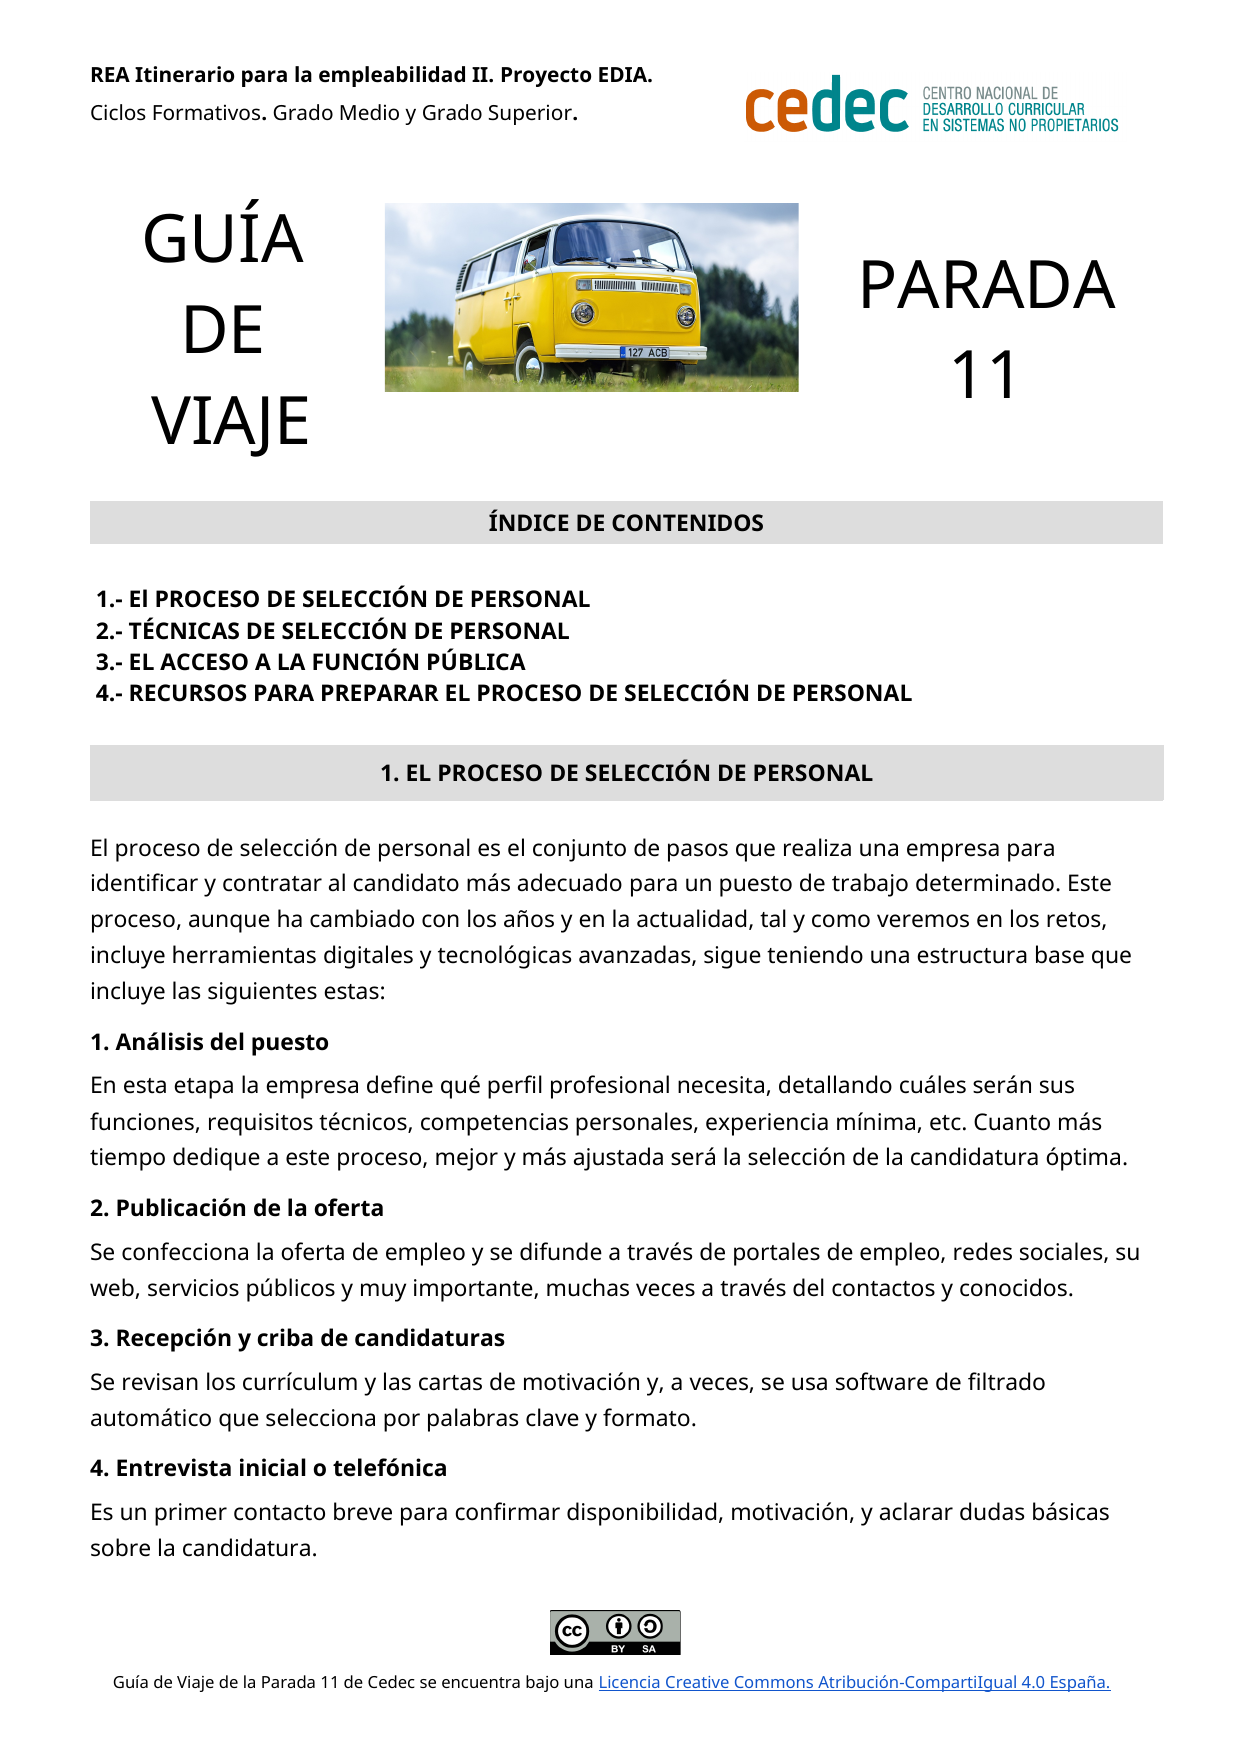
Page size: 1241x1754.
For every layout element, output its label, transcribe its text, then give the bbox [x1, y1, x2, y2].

subtitle 4. Entrevista inicial o telefónica [90, 1452, 1163, 1483]
table_header ÍNDICE DE CONTENIDOS [90, 501, 1163, 544]
text Se confecciona la oferta de empleo y se difunde a través de portales de empleo, redes sociales, su web, servicios públicos y muy importante, muchas veces a través del contactos y conocidos. [90, 1236, 1163, 1303]
text En esta etapa la empresa define qué perfil profesional necesita, detallando cuáles serán sus funciones, requisitos técnicos, competencias personales, experiencia mínima, etc. Cuanto más tiempo dedique a este proceso, mejor y más ajustada será la selección de la candidatura óptima. [90, 1069, 1163, 1173]
picture [384, 203, 799, 392]
text Se revisan los currículum y las cartas de motivación y, a veces, se usa software de filtrado automático que selecciona por palabras clave y formato. [90, 1366, 1163, 1433]
table_header [373, 186, 810, 470]
subtitle 2. Publicación de la oferta [90, 1192, 1163, 1223]
table_header PARADA 11 [810, 186, 1163, 470]
subtitle 3. Recepción y criba de candidaturas [90, 1322, 1163, 1353]
table_header 1. EL PROCESO DE SELECCIÓN DE PERSONAL [91, 746, 1163, 800]
text El proceso de selección de personal es el conjunto de pasos que realiza una empresa para identificar y contratar al candidato más adecuado para un puesto de trabajo determinado. Este proceso, aunque ha cambiado con los años y en la actualidad, tal y como veremos en los retos, incluye herramientas digitales y tecnológicas avanzadas, sigue teniendo una estructura base que incluye las siguientes estas: [90, 831, 1163, 1006]
picture [550, 1610, 681, 1655]
table_cell 1.- El PROCESO DE SELECCIÓN DE PERSONAL 2.- TÉCNICAS DE SELECCIÓN DE PERSONAL 3.- EL ACCESO A LA FUNCIÓN PÚBLICA 4.- RECURSOS PARA PREPARAR EL PROCESO DE SELECCIÓN DE PERSONAL [90, 544, 1163, 714]
table_header GUÍA DE VIAJE [90, 186, 372, 470]
subtitle 1. Análisis del puesto [90, 1026, 1163, 1057]
text Es un primer contacto breve para confirmar disponibilidad, motivación, y aclarar dudas básicas sobre la candidatura. [90, 1496, 1163, 1563]
picture [743, 72, 1127, 142]
